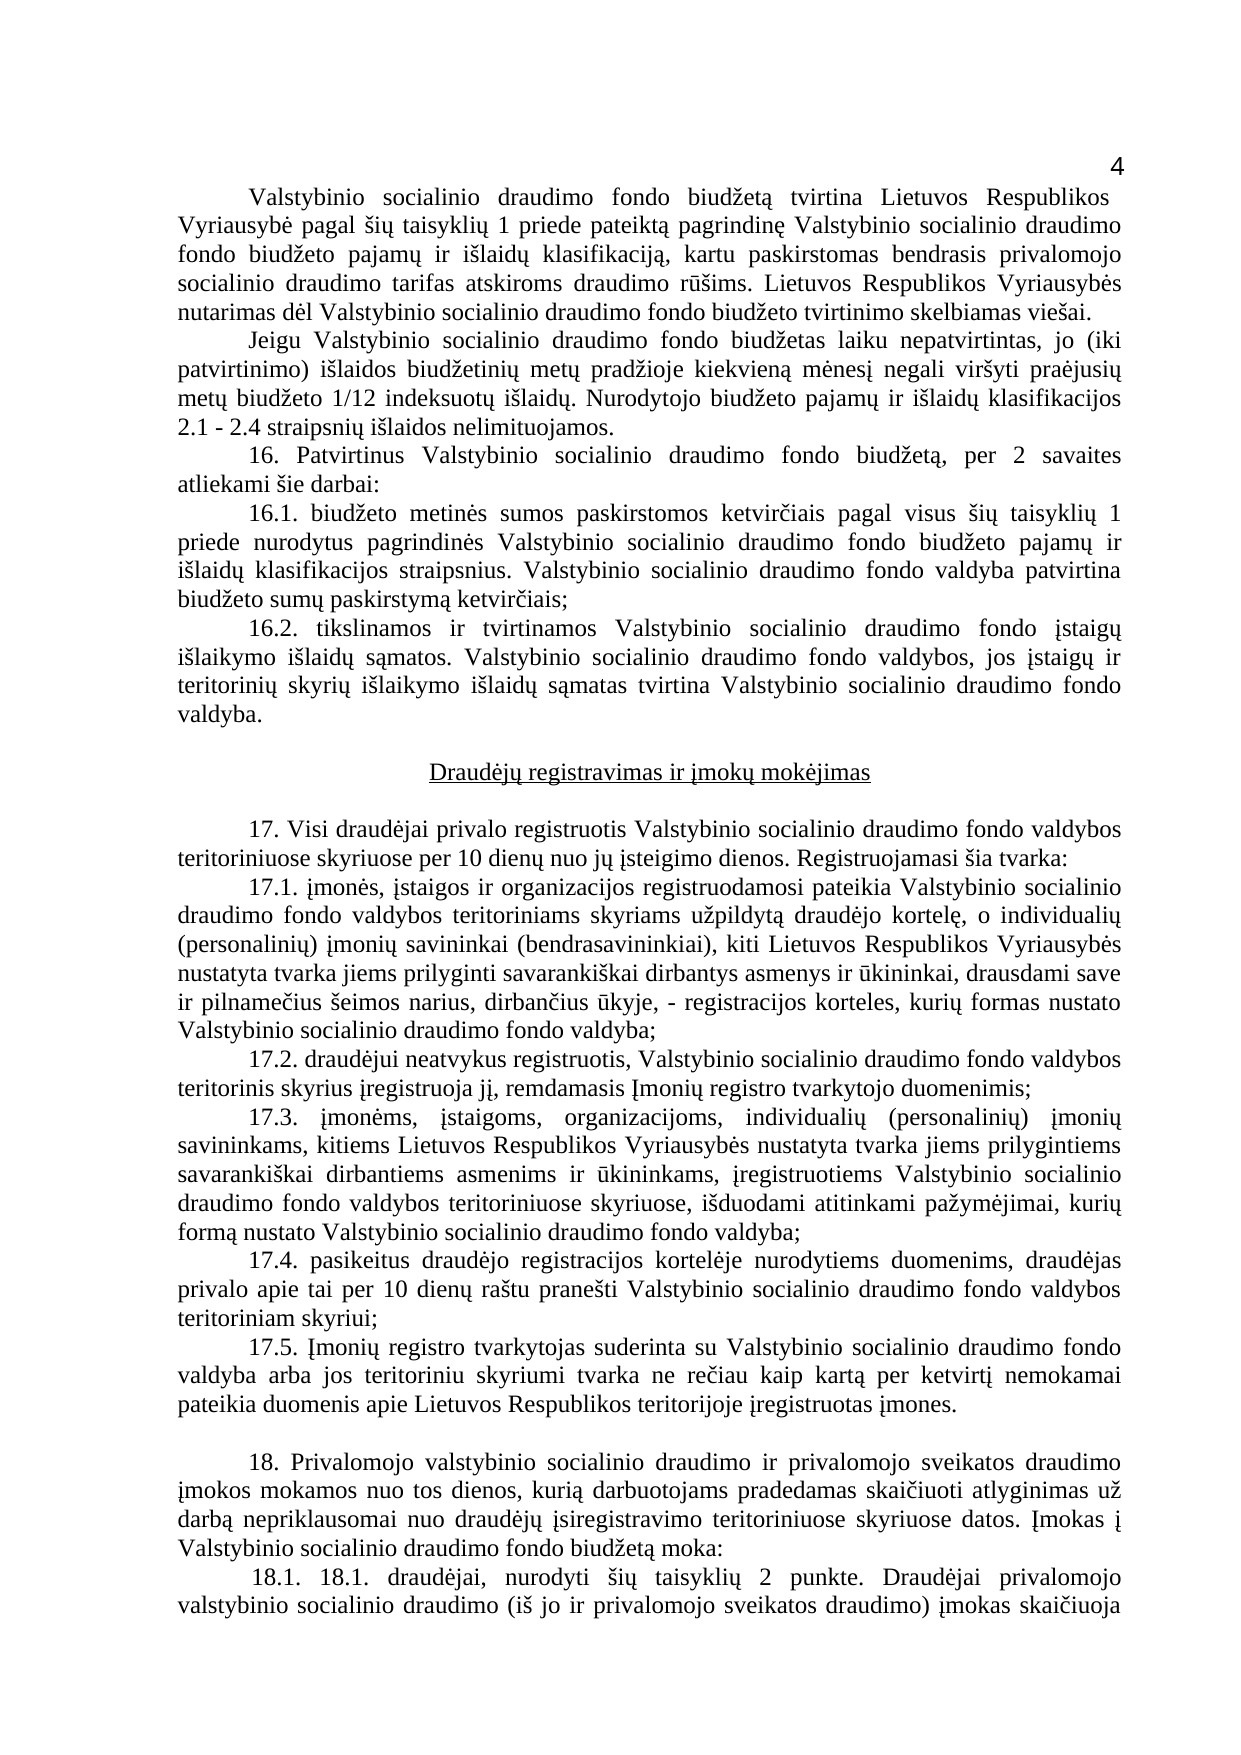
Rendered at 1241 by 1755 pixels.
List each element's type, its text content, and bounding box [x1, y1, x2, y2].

text 17.5. Įmonių registro tvarkytojas suderinta su Valstybinio socialinio draudimo fondo valdyba arba jos teritoriniu skyriumi tvarka ne rečiau kaip kartą per ketvirtį nemokamai pateikia duomenis apie Lietuvos Respublikos teritorijoje įregistruotas įmones. [177, 1332, 1122, 1418]
text 18.1. 18.1. draudėjai, nurodyti šių taisyklių 2 punkte. Draudėjai privalomojo valstybinio socialinio draudimo (iš jo ir privalomojo sveikatos draudimo) įmokas skaičiuoja [177, 1562, 1122, 1619]
text 16.2. tikslinamos ir tvirtinamos Valstybinio socialinio draudimo fondo įstaigų išlaikymo išlaidų sąmatos. Valstybinio socialinio draudimo fondo valdybos, jos įstaigų ir teritorinių skyrių išlaikymo išlaidų sąmatas tvirtina Valstybinio socialinio draudimo fondo valdyba. [177, 613, 1122, 728]
text 17.4. pasikeitus draudėjo registracijos kortelėje nurodytiems duomenims, draudėjas privalo apie tai per 10 dienų raštu pranešti Valstybinio socialinio draudimo fondo valdybos teritoriniam skyriui; [177, 1246, 1122, 1332]
text 18. Privalomojo valstybinio socialinio draudimo ir privalomojo sveikatos draudimo įmokos mokamos nuo tos dienos, kurią darbuotojams pradedamas skaičiuoti atlyginimas už darbą nepriklausomai nuo draudėjų įsiregistravimo teritoriniuose skyriuose datos. Įmokas į Valstybinio socialinio draudimo fondo biudžetą moka: [177, 1447, 1122, 1562]
text 16.1. biudžeto metinės sumos paskirstomos ketvirčiais pagal visus šių taisyklių 1 priede nurodytus pagrindinės Valstybinio socialinio draudimo fondo biudžeto pajamų ir išlaidų klasifikacijos straipsnius. Valstybinio socialinio draudimo fondo valdyba patvirtina biudžeto sumų paskirstymą ketvirčiais; [177, 498, 1122, 613]
text 16. Patvirtinus Valstybinio socialinio draudimo fondo biudžetą, per 2 savaites atliekami šie darbai: [177, 441, 1122, 498]
text Draudėjų registravimas ir įmokų mokėjimas [177, 757, 1122, 786]
text 17.1. įmonės, įstaigos ir organizacijos registruodamosi pateikia Valstybinio socialinio draudimo fondo valdybos teritoriniams skyriams užpildytą draudėjo kortelę, o individualių (personalinių) įmonių savininkai (bendrasavininkiai), kiti Lietuvos Respublikos Vyriausybės nustatyta tvarka jiems prilyginti savarankiškai dirbantys asmenys ir ūkininkai, drausdami save ir pilnamečius šeimos narius, dirbančius ūkyje, - registracijos korteles, kurių formas nustato Valstybinio socialinio draudimo fondo valdyba; [177, 872, 1122, 1044]
text 17.3. įmonėms, įstaigoms, organizacijoms, individualių (personalinių) įmonių savininkams, kitiems Lietuvos Respublikos Vyriausybės nustatyta tvarka jiems prilygintiems savarankiškai dirbantiems asmenims ir ūkininkams, įregistruotiems Valstybinio socialinio draudimo fondo valdybos teritoriniuose skyriuose, išduodami atitinkami pažymėjimai, kurių formą nustato Valstybinio socialinio draudimo fondo valdyba; [177, 1102, 1122, 1246]
text Jeigu Valstybinio socialinio draudimo fondo biudžetas laiku nepatvirtintas, jo (iki patvirtinimo) išlaidos biudžetinių metų pradžioje kiekvieną mėnesį negali viršyti praėjusių metų biudžeto 1/12 indeksuotų išlaidų. Nurodytojo biudžeto pajamų ir išlaidų klasifikacijos 2.1 - 2.4 straipsnių išlaidos nelimituojamos. [177, 326, 1122, 441]
text Valstybinio socialinio draudimo fondo biudžetą tvirtina Lietuvos Respublikos Vyriausybė pagal šių taisyklių 1 priede pateiktą pagrindinę Valstybinio socialinio draudimo fondo biudžeto pajamų ir išlaidų klasifikaciją, kartu paskirstomas bendrasis privalomojo socialinio draudimo tarifas atskiroms draudimo rūšims. Lietuvos Respublikos Vyriausybės nutarimas dėl Valstybinio socialinio draudimo fondo biudžeto tvirtinimo skelbiamas viešai. [177, 182, 1122, 326]
text 17. Visi draudėjai privalo registruotis Valstybinio socialinio draudimo fondo valdybos teritoriniuose skyriuose per 10 dienų nuo jų įsteigimo dienos. Registruojamasi šia tvarka: [177, 814, 1122, 872]
text 17.2. draudėjui neatvykus registruotis, Valstybinio socialinio draudimo fondo valdybos teritorinis skyrius įregistruoja jį, remdamasis Įmonių registro tvarkytojo duomenimis; [177, 1044, 1122, 1102]
